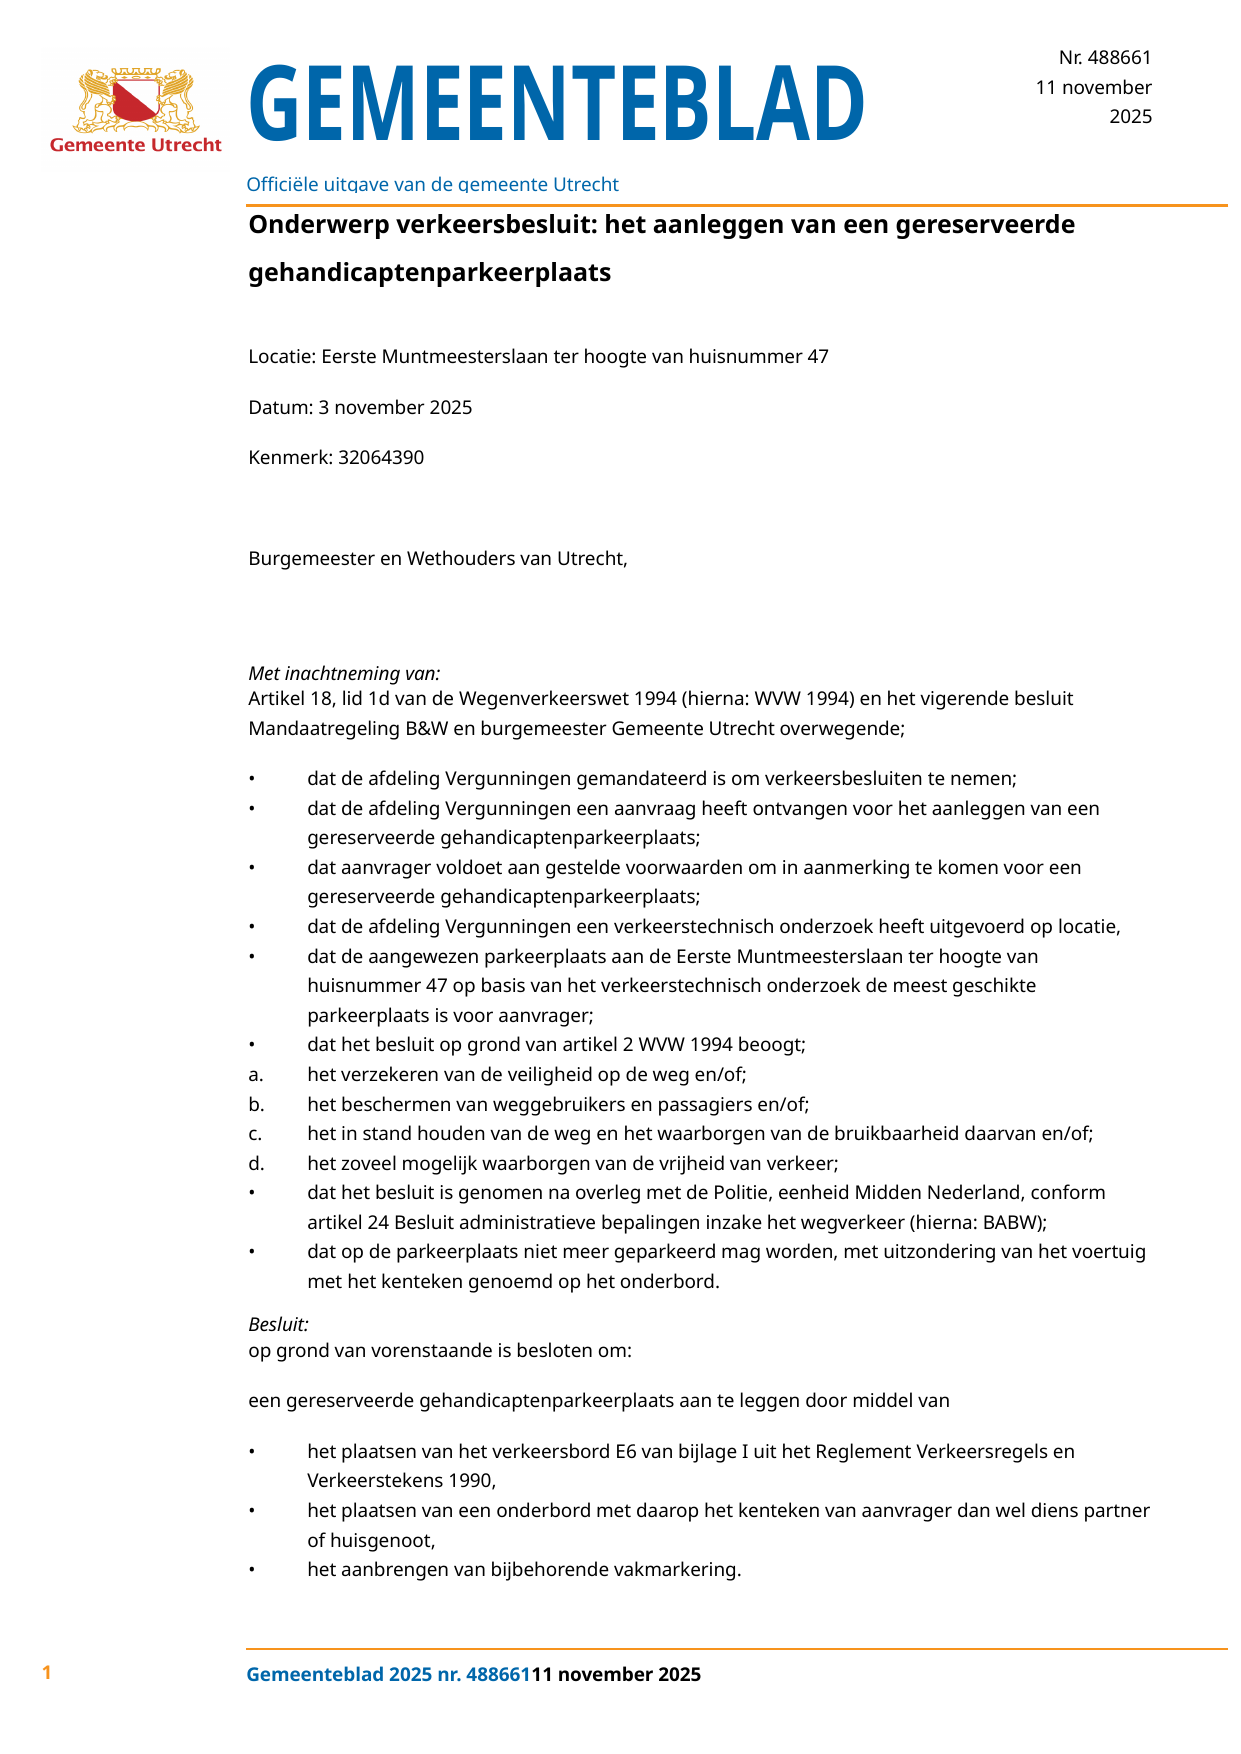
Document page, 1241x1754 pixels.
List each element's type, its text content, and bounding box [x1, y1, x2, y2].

text Locatie: Eerste Muntmeesterslaan ter hoogte van huisnummer 47 [248, 344, 1152, 369]
text op grond van vorenstaande is besloten om: [248, 1337, 1152, 1363]
list dat de aangewezen parkeerplaats aan de Eerste Muntmeesterslaan ter hoogte van huisnummer 47 op basis van het verkeerstechnisch onderzoek de meest geschikte parkeerplaats is voor aanvrager; [248, 943, 1152, 1028]
text Kenmerk: 32064390 [248, 444, 1152, 470]
list dat op de parkeerplaats niet meer geparkeerd mag worden, met uitzondering van het voertuig met het kenteken genoemd op het onderbord. [248, 1239, 1152, 1294]
list dat de afdeling Vergunningen een aanvraag heeft ontvangen voor het aanleggen van een gereserveerde gehandicaptenparkeerplaats; [248, 795, 1152, 850]
list het zoveel mogelijk waarborgen van de vrijheid van verkeer; [248, 1150, 1152, 1176]
text Met inachtneming van: [248, 660, 1152, 685]
text Onderwerp verkeersbesluit: het aanleggen van een gereserveerde gehandicaptenparkeerplaats [248, 207, 1152, 288]
text Besluit: [248, 1311, 1152, 1337]
list dat het besluit is genomen na overleg met de Politie, eenheid Midden Nederland, conform artikel 24 Besluit administratieve bepalingen inzake het wegverkeer (hierna: BABW); [248, 1179, 1152, 1235]
list het verzekeren van de veiligheid op de weg en/of; [248, 1061, 1152, 1087]
list het aanbrengen van bijbehorende vakmarkering. [248, 1556, 1152, 1582]
text Datum: 3 november 2025 [248, 394, 1152, 420]
list dat het besluit op grond van artikel 2 WVW 1994 beoogt; [248, 1032, 1152, 1057]
list het in stand houden van de weg en het waarborgen van de bruikbaarheid daarvan en/of; [248, 1120, 1152, 1146]
list dat de afdeling Vergunningen een verkeerstechnisch onderzoek heeft uitgevoerd op locatie, [248, 913, 1152, 939]
list dat de afdeling Vergunningen gemandateerd is om verkeersbesluiten te nemen; [248, 765, 1152, 791]
list het beschermen van weggebruikers en passagiers en/of; [248, 1091, 1152, 1117]
list dat aanvrager voldoet aan gestelde voorwaarden om in aanmerking te komen voor een gereserveerde gehandicaptenparkeerplaats; [248, 854, 1152, 909]
text Burgemeester en Wethouders van Utrecht, [248, 545, 1152, 571]
text Artikel 18, lid 1d van de Wegenverkeerswet 1994 (hierna: WVW 1994) en het vigerende besluit Mandaatregeling B&W en burgemeester Gemeente Utrecht overwegende; [248, 685, 1152, 741]
list het plaatsen van het verkeersbord E6 van bijlage I uit het Reglement Verkeersregels en Verkeerstekens 1990, [248, 1438, 1152, 1493]
picture [41, 47, 231, 172]
text een gereserveerde gehandicaptenparkeerplaats aan te leggen door middel van [248, 1388, 1152, 1413]
list het plaatsen van een onderbord met daarop het kenteken van aanvrager dan wel diens partner of huisgenoot, [248, 1497, 1152, 1552]
